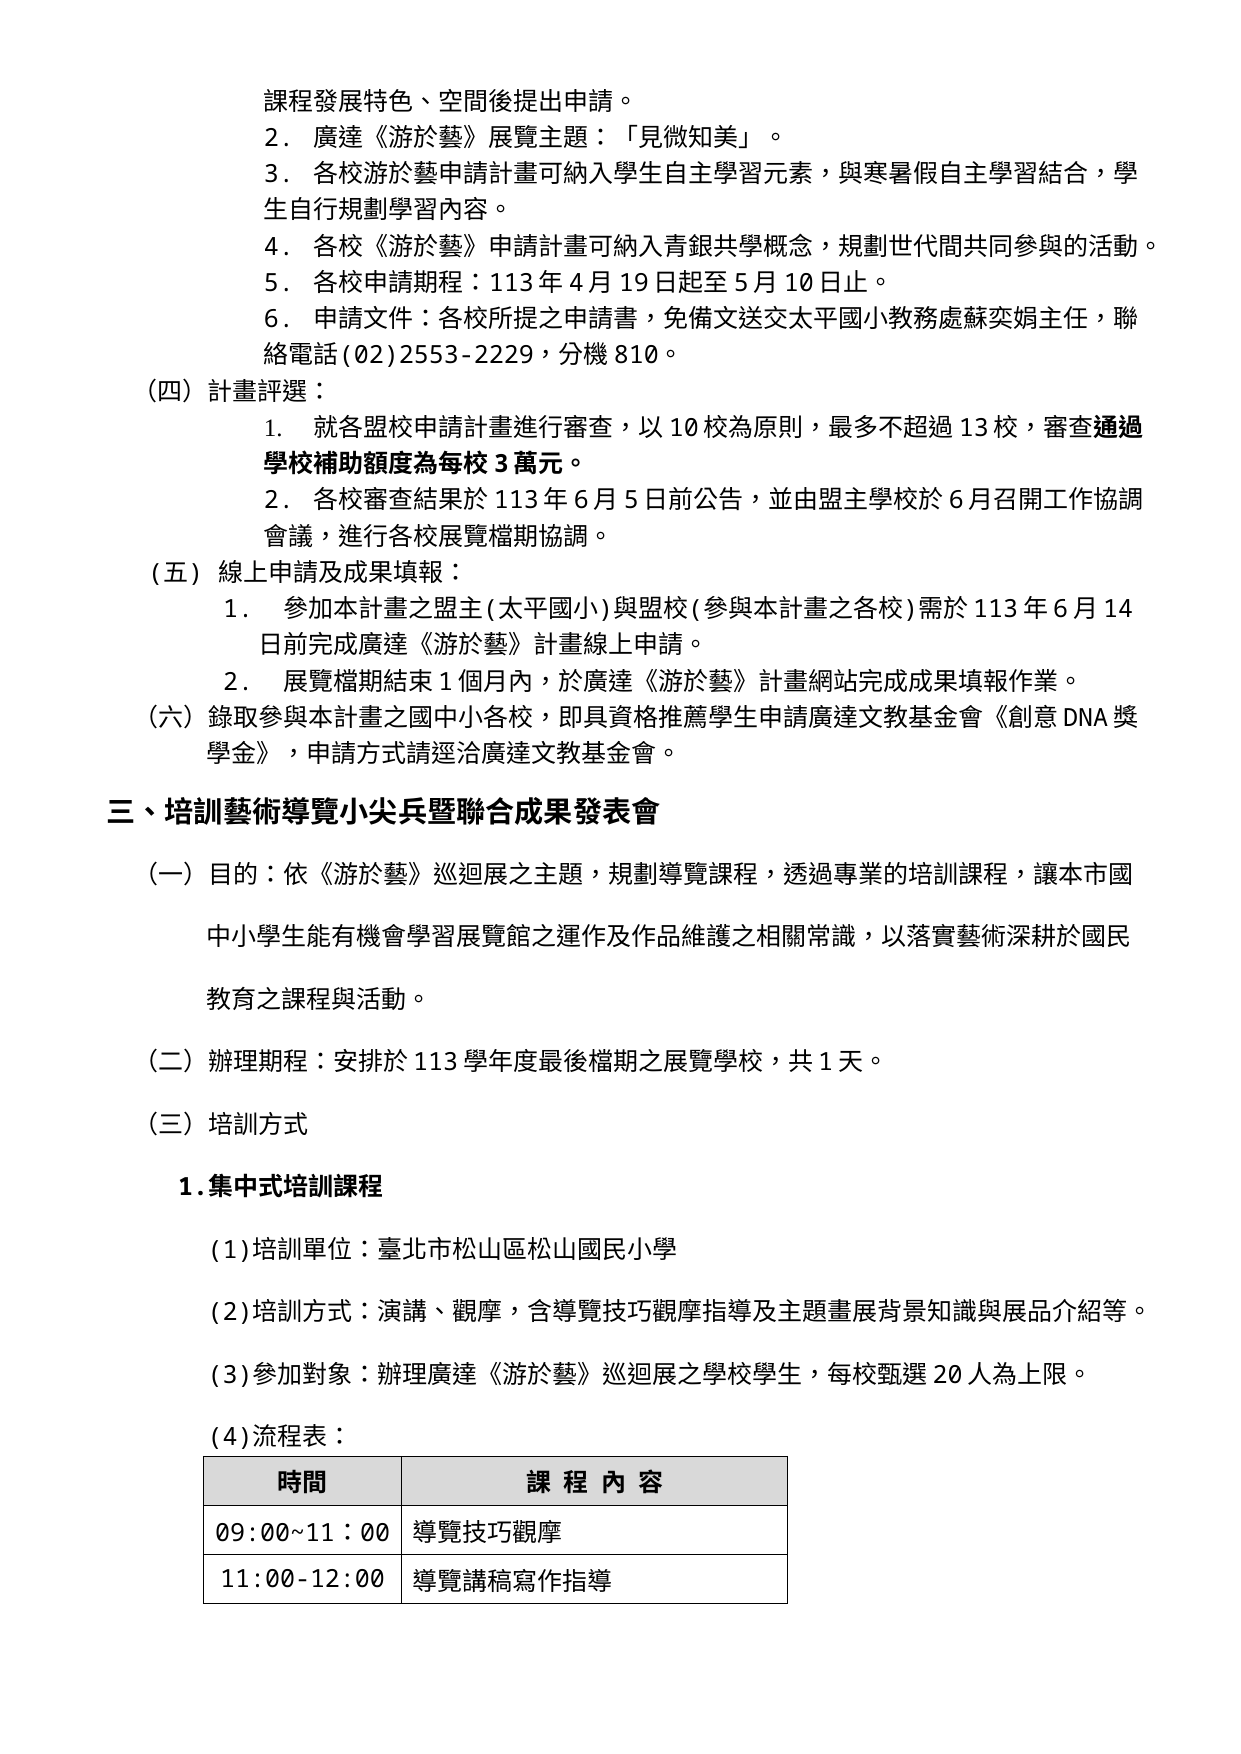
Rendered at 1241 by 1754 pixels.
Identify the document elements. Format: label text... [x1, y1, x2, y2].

text 1. 參加本計畫之盟主(太平國小)與盟校(參與本計畫之各校)需於113年6月14日前完成廣達《游於藝》計畫線上申請。 [133, 588, 1152, 661]
table_cell 導覽講稿寫作指導 [402, 1555, 787, 1603]
text 2. 展覽檔期結束1個月內，於廣達《游於藝》計畫網站完成成果填報作業。 [133, 661, 1152, 697]
text （二）辦理期程：安排於113學年度最後檔期之展覽學校，共1天。 [133, 1018, 1152, 1081]
table_header 課 程 內 容 [402, 1457, 787, 1505]
list 本市國中小各校有意願辦理本計畫者，由學校自行評估學校背景、師資結構、課程發展特色、空間後提出申請。 [264, 81, 1152, 117]
text （六）錄取參與本計畫之國中小各校，即具資格推薦學生申請廣達文教基金會《創意DNA獎學金》，申請方式請逕洽廣達文教基金會。 [133, 697, 1152, 770]
text (2)培訓方式：演講、觀摩，含導覽技巧觀摩指導及主題畫展背景知識與展品介紹等。 [162, 1268, 1152, 1331]
list 各校申請期程：113年4月19日起至5月10日止。 [264, 262, 1152, 298]
text (3)參加對象：辦理廣達《游於藝》巡迴展之學校學生，每校甄選20人為上限。 [162, 1331, 1152, 1393]
text （四）計畫評選： [133, 371, 1152, 407]
text (4)流程表： [162, 1393, 1152, 1456]
table_header 時間 [204, 1457, 401, 1505]
list 廣達《游於藝》展覽主題：「見微知美」。 [264, 117, 1152, 153]
list 各校審查結果於113年6月5日前公告，並由盟主學校於6月召開工作協調會議，進行各校展覽檔期協調。 [264, 480, 1152, 552]
text （一）目的：依《游於藝》巡迴展之主題，規劃導覽課程，透過專業的培訓課程，讓本市國中小學生能有機會學習展覽館之運作及作品維護之相關常識，以落實藝術深耕於國民教育之課程與活動。 [133, 831, 1152, 1018]
list 各校《游於藝》申請計畫可納入青銀共學概念，規劃世代間共同參與的活動。 [264, 226, 1152, 262]
list 就各盟校申請計畫進行審查，以10校為原則，最多不超過13校，審查通過學校補助額度為每校3萬元。 [264, 407, 1152, 480]
list 各校游於藝申請計畫可納入學生自主學習元素，與寒暑假自主學習結合，學生自行規劃學習內容。 [264, 153, 1152, 226]
list 申請文件：各校所提之申請書，免備文送交太平國小教務處蘇奕娟主任，聯絡電話(02)2553-2229，分機810。 [264, 298, 1152, 371]
table_cell 導覽技巧觀摩 [402, 1506, 787, 1554]
text (五) 線上申請及成果填報： [133, 552, 1152, 588]
text 1.集中式培訓課程 [133, 1143, 1152, 1206]
text （三）培訓方式 [133, 1081, 1152, 1143]
table_cell 11:00-12:00 [204, 1555, 401, 1603]
table_cell 09:00~11：00 [204, 1506, 401, 1554]
text (1)培訓單位：臺北市松山區松山國民小學 [162, 1206, 1152, 1268]
text 三、培訓藝術導覽小尖兵暨聯合成果發表會 [89, 788, 1152, 831]
